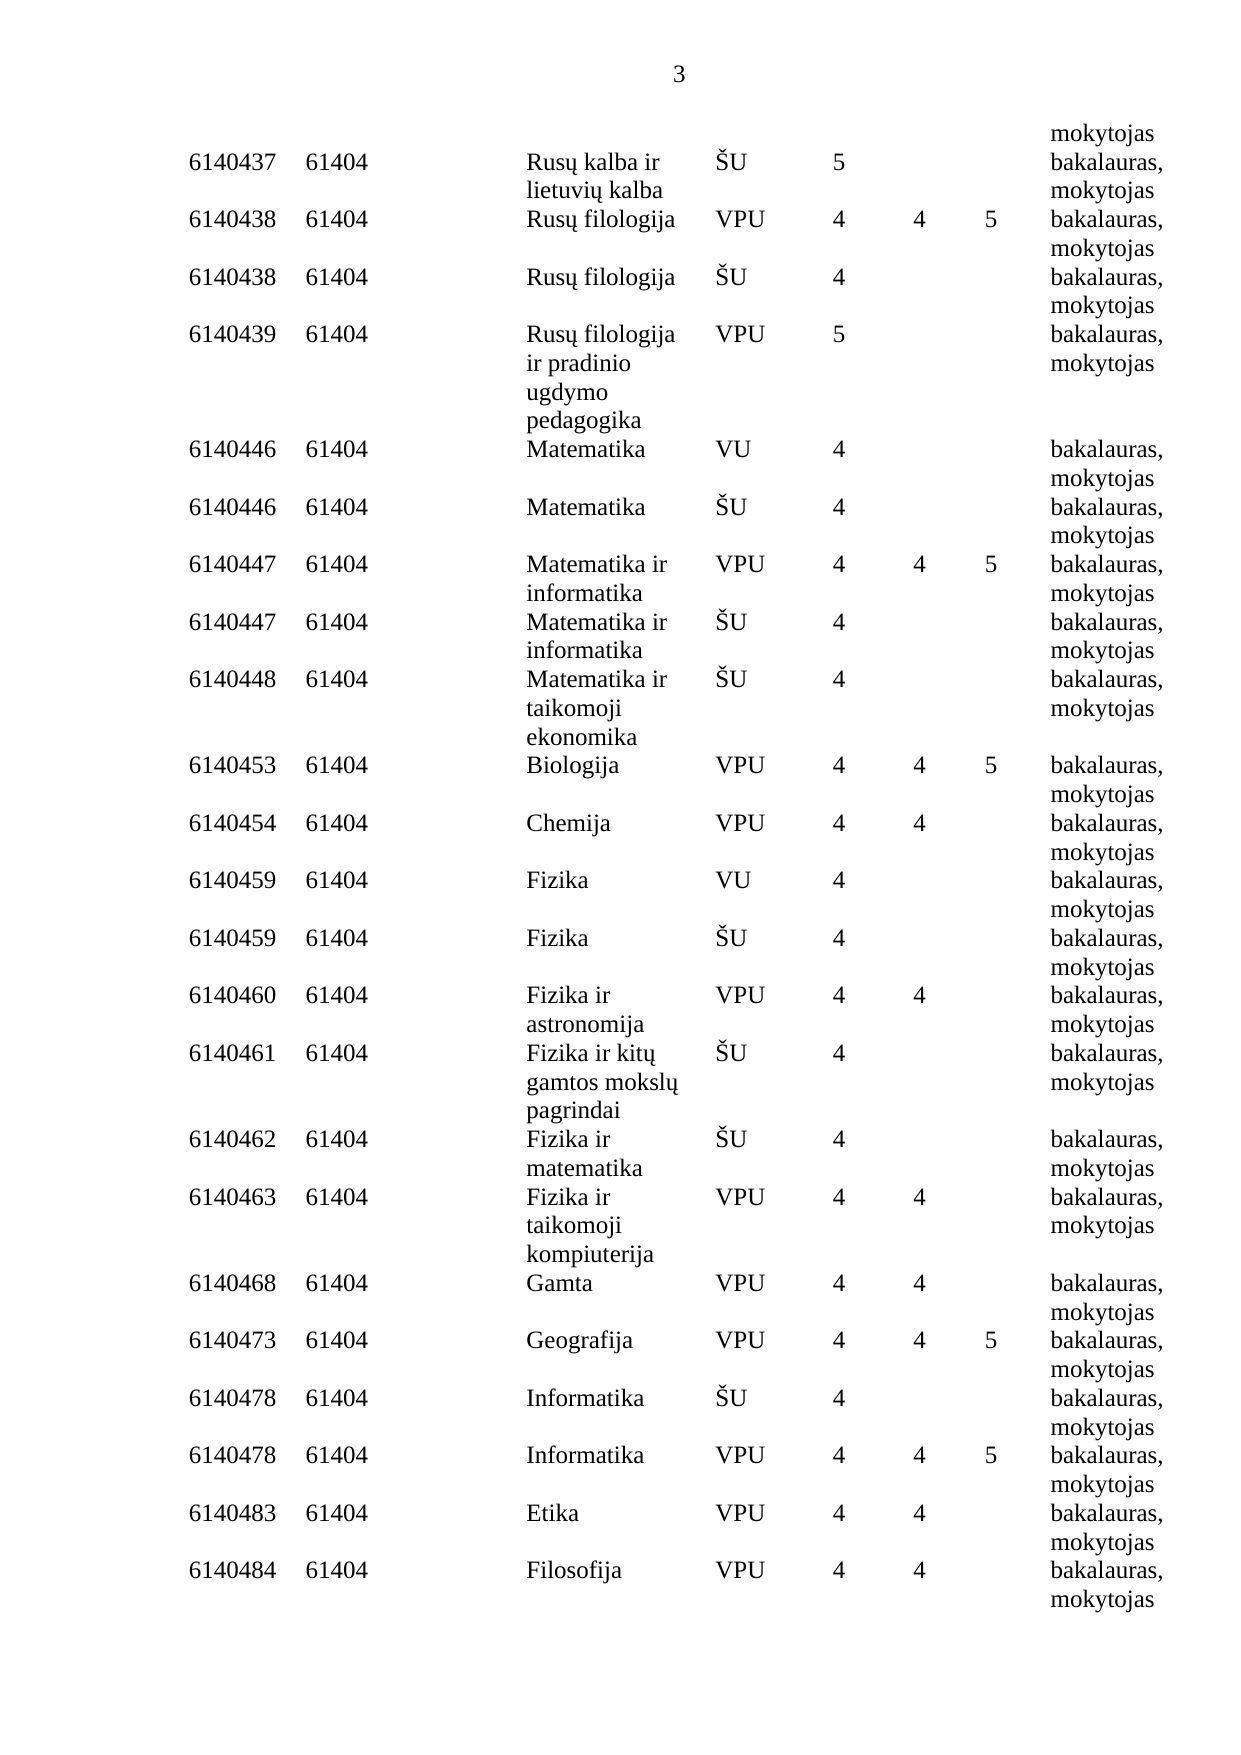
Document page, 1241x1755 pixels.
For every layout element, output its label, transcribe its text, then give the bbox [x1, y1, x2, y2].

table_cell [1202, 607, 1207, 664]
table_cell [1197, 147, 1202, 204]
table_cell [1197, 549, 1202, 607]
table_cell 4 [902, 1268, 973, 1326]
table_cell [1202, 664, 1207, 751]
table_cell 61404 [294, 1038, 515, 1124]
table_cell 61404 [294, 923, 515, 981]
table_cell Gamta [515, 1268, 704, 1326]
table_cell Rusų kalba ir lietuvių kalba [515, 147, 704, 204]
table_cell 61404 [294, 147, 515, 204]
table_cell 61404 [294, 664, 515, 751]
table_cell [973, 1556, 1039, 1613]
table_cell VPU [704, 981, 821, 1038]
table_cell mokytojas [1039, 118, 1197, 147]
table_cell 61404 [294, 1268, 515, 1326]
table_cell [1197, 118, 1202, 147]
table_cell 4 [902, 204, 973, 262]
table_cell [1202, 147, 1207, 204]
table_cell [1197, 262, 1202, 319]
table_cell [902, 607, 973, 664]
table_cell [1197, 751, 1202, 808]
table_cell 6140473 [177, 1326, 294, 1383]
table_cell ŠU [704, 147, 821, 204]
table_cell [902, 1038, 973, 1124]
table_cell ŠU [704, 1038, 821, 1124]
table_cell 5 [821, 319, 902, 434]
table_cell VPU [704, 808, 821, 866]
table_cell 61404 [294, 981, 515, 1038]
table_cell 4 [821, 204, 902, 262]
table_cell 61404 [294, 1556, 515, 1613]
table_cell 4 [821, 1182, 902, 1268]
table_cell [1202, 808, 1207, 866]
table_cell bakalauras, mokytojas [1039, 1556, 1197, 1613]
table_cell [1202, 319, 1207, 434]
table_cell Informatika [515, 1383, 704, 1441]
table_cell [1202, 1268, 1207, 1326]
table_cell 5 [973, 1441, 1039, 1498]
table_cell [1202, 549, 1207, 607]
table_cell [973, 1182, 1039, 1268]
table_cell 5 [973, 751, 1039, 808]
table_cell [1197, 866, 1202, 923]
table_cell [1202, 492, 1207, 549]
table_cell Fizika ir astronomija [515, 981, 704, 1038]
table_cell [973, 262, 1039, 319]
table_cell 6140461 [177, 1038, 294, 1124]
table_cell VU [704, 866, 821, 923]
table_cell [973, 923, 1039, 981]
table_cell [1197, 664, 1202, 751]
table_cell 61404 [294, 1124, 515, 1182]
table_cell [902, 147, 973, 204]
table_cell [1197, 1556, 1202, 1613]
table_cell VPU [704, 1556, 821, 1613]
table_cell [1202, 1038, 1207, 1124]
table_cell 6140447 [177, 607, 294, 664]
table_cell 4 [902, 808, 973, 866]
table_cell 6140459 [177, 923, 294, 981]
table_cell [1197, 1498, 1202, 1556]
table_cell Fizika [515, 923, 704, 981]
table_cell 61404 [294, 204, 515, 262]
table_cell VU [704, 434, 821, 492]
table_cell [1202, 1182, 1207, 1268]
table_cell 61404 [294, 607, 515, 664]
table_cell [902, 866, 973, 923]
table_cell [1197, 981, 1202, 1038]
table_cell 61404 [294, 319, 515, 434]
table_cell 6140446 [177, 492, 294, 549]
table_cell 4 [902, 1441, 973, 1498]
table_cell 6140460 [177, 981, 294, 1038]
table_cell 6140446 [177, 434, 294, 492]
table_cell 5 [973, 204, 1039, 262]
table_cell 61404 [294, 1498, 515, 1556]
table_cell 6140462 [177, 1124, 294, 1182]
table_cell 5 [821, 147, 902, 204]
table_cell [1202, 1326, 1207, 1383]
table_cell 4 [821, 549, 902, 607]
table_cell bakalauras, mokytojas [1039, 147, 1197, 204]
table_cell [973, 808, 1039, 866]
table_cell Filosofija [515, 1556, 704, 1613]
table_cell [1202, 434, 1207, 492]
table_cell bakalauras, mokytojas [1039, 1383, 1197, 1441]
table_cell 4 [821, 866, 902, 923]
table_cell 4 [821, 923, 902, 981]
table_cell [1197, 319, 1202, 434]
table_cell 61404 [294, 1182, 515, 1268]
table_cell 4 [821, 1441, 902, 1498]
table_cell [1197, 1268, 1202, 1326]
table_cell 6140453 [177, 751, 294, 808]
table_cell VPU [704, 549, 821, 607]
table_cell bakalauras, mokytojas [1039, 434, 1197, 492]
table_cell [1202, 118, 1207, 147]
table_cell 4 [821, 1124, 902, 1182]
table_cell 4 [821, 262, 902, 319]
table_cell [1202, 204, 1207, 262]
table_cell 4 [902, 1498, 973, 1556]
table_cell Fizika ir kitų gamtos mokslų pagrindai [515, 1038, 704, 1124]
table_cell [821, 118, 902, 147]
table_cell ŠU [704, 664, 821, 751]
table_cell [1197, 1182, 1202, 1268]
table_cell Rusų filologija [515, 262, 704, 319]
table_cell [973, 1498, 1039, 1556]
table_cell ŠU [704, 923, 821, 981]
table_cell ŠU [704, 262, 821, 319]
table_cell 6140438 [177, 262, 294, 319]
table_cell [973, 664, 1039, 751]
table_cell 6140484 [177, 1556, 294, 1613]
table_cell 61404 [294, 866, 515, 923]
table_cell [902, 664, 973, 751]
table_cell bakalauras, mokytojas [1039, 923, 1197, 981]
table_cell ŠU [704, 607, 821, 664]
table_cell 61404 [294, 492, 515, 549]
table_cell 4 [821, 808, 902, 866]
table_cell 4 [821, 751, 902, 808]
table_cell [902, 262, 973, 319]
table_cell [902, 319, 973, 434]
table_cell 4 [821, 1556, 902, 1613]
table_cell [1202, 923, 1207, 981]
table_cell 6140448 [177, 664, 294, 751]
table_cell [902, 923, 973, 981]
table_cell [902, 434, 973, 492]
table_cell 4 [821, 981, 902, 1038]
table_cell Matematika ir taikomoji ekonomika [515, 664, 704, 751]
table_cell VPU [704, 1268, 821, 1326]
table_cell 4 [902, 1556, 973, 1613]
table_cell 4 [821, 664, 902, 751]
table_cell [1202, 262, 1207, 319]
table_cell VPU [704, 204, 821, 262]
table_cell 5 [973, 1326, 1039, 1383]
table_cell [973, 434, 1039, 492]
table_cell 61404 [294, 751, 515, 808]
table_cell 61404 [294, 1326, 515, 1383]
table_cell [973, 866, 1039, 923]
table_cell 6140478 [177, 1383, 294, 1441]
table_cell 61404 [294, 434, 515, 492]
table_cell [973, 319, 1039, 434]
table_cell [1197, 607, 1202, 664]
table_cell bakalauras, mokytojas [1039, 492, 1197, 549]
table_cell [973, 607, 1039, 664]
table_cell bakalauras, mokytojas [1039, 1182, 1197, 1268]
table_cell [1202, 1124, 1207, 1182]
table_cell Matematika [515, 434, 704, 492]
table_cell [704, 118, 821, 147]
table_cell VPU [704, 319, 821, 434]
table_cell [973, 1124, 1039, 1182]
table_cell 6140447 [177, 549, 294, 607]
table_cell VPU [704, 1182, 821, 1268]
table_cell [1202, 1441, 1207, 1498]
table_cell VPU [704, 1498, 821, 1556]
table_cell 6140478 [177, 1441, 294, 1498]
table_cell [515, 118, 704, 147]
table_cell 4 [821, 434, 902, 492]
table_cell Etika [515, 1498, 704, 1556]
table_cell [177, 118, 294, 147]
table_cell [1202, 1556, 1207, 1613]
table_cell 4 [902, 549, 973, 607]
table_cell Matematika [515, 492, 704, 549]
table_cell bakalauras, mokytojas [1039, 1326, 1197, 1383]
table_cell [902, 1124, 973, 1182]
table_cell 61404 [294, 549, 515, 607]
table_cell [1197, 1326, 1202, 1383]
table_cell bakalauras, mokytojas [1039, 751, 1197, 808]
table_cell Matematika ir informatika [515, 549, 704, 607]
table_cell bakalauras, mokytojas [1039, 319, 1197, 434]
table_cell 6140483 [177, 1498, 294, 1556]
table_cell [1202, 751, 1207, 808]
table_cell 6140454 [177, 808, 294, 866]
table_cell bakalauras, mokytojas [1039, 1124, 1197, 1182]
table_cell [1197, 1441, 1202, 1498]
table_cell Matematika ir informatika [515, 607, 704, 664]
table_cell bakalauras, mokytojas [1039, 1268, 1197, 1326]
table_cell [1202, 1498, 1207, 1556]
table_cell ŠU [704, 492, 821, 549]
table_cell [973, 1268, 1039, 1326]
table_cell 4 [821, 1326, 902, 1383]
table_cell bakalauras, mokytojas [1039, 1441, 1197, 1498]
table_cell Rusų filologija ir pradinio ugdymo pedagogika [515, 319, 704, 434]
table_cell 5 [973, 549, 1039, 607]
table_cell [973, 981, 1039, 1038]
table_cell bakalauras, mokytojas [1039, 1498, 1197, 1556]
table_cell 6140463 [177, 1182, 294, 1268]
table_cell bakalauras, mokytojas [1039, 866, 1197, 923]
table_cell bakalauras, mokytojas [1039, 204, 1197, 262]
table_cell 4 [821, 607, 902, 664]
table_cell [902, 118, 973, 147]
table_cell 6140438 [177, 204, 294, 262]
table_cell VPU [704, 1441, 821, 1498]
table_cell [1197, 204, 1202, 262]
table_cell [902, 1383, 973, 1441]
table_cell 4 [821, 492, 902, 549]
table_cell Rusų filologija [515, 204, 704, 262]
table_cell [1202, 1383, 1207, 1441]
table_cell [1197, 923, 1202, 981]
table_cell [1197, 1038, 1202, 1124]
table_cell [973, 492, 1039, 549]
table_cell 4 [821, 1383, 902, 1441]
table_cell [1197, 492, 1202, 549]
table_cell bakalauras, mokytojas [1039, 664, 1197, 751]
table_cell ŠU [704, 1383, 821, 1441]
table_cell bakalauras, mokytojas [1039, 607, 1197, 664]
table_cell 4 [902, 1182, 973, 1268]
table_cell Fizika ir taikomoji kompiuterija [515, 1182, 704, 1268]
table_cell 61404 [294, 1383, 515, 1441]
table_cell bakalauras, mokytojas [1039, 981, 1197, 1038]
table_cell 4 [821, 1498, 902, 1556]
table_cell VPU [704, 1326, 821, 1383]
table_cell [973, 1383, 1039, 1441]
table_cell 61404 [294, 262, 515, 319]
table_cell [1202, 866, 1207, 923]
table_cell [902, 492, 973, 549]
table_cell Biologija [515, 751, 704, 808]
table_cell VPU [704, 751, 821, 808]
table_cell 61404 [294, 1441, 515, 1498]
table_cell Fizika ir matematika [515, 1124, 704, 1182]
table_cell [1202, 981, 1207, 1038]
table_cell Informatika [515, 1441, 704, 1498]
table_cell 6140439 [177, 319, 294, 434]
table_cell bakalauras, mokytojas [1039, 808, 1197, 866]
table_cell bakalauras, mokytojas [1039, 549, 1197, 607]
table_cell ŠU [704, 1124, 821, 1182]
table_cell [973, 118, 1039, 147]
table_cell 4 [821, 1268, 902, 1326]
table_cell 4 [902, 751, 973, 808]
table_cell [973, 1038, 1039, 1124]
table_cell bakalauras, mokytojas [1039, 262, 1197, 319]
table_cell [1197, 808, 1202, 866]
table_cell bakalauras, mokytojas [1039, 1038, 1197, 1124]
table_cell [1197, 434, 1202, 492]
table_cell 6140437 [177, 147, 294, 204]
table_cell 61404 [294, 808, 515, 866]
table_cell [1197, 1124, 1202, 1182]
table_cell 4 [902, 981, 973, 1038]
table_cell Fizika [515, 866, 704, 923]
table_cell [973, 147, 1039, 204]
table_cell 6140468 [177, 1268, 294, 1326]
table_cell 6140459 [177, 866, 294, 923]
table_cell 4 [902, 1326, 973, 1383]
table_cell 4 [821, 1038, 902, 1124]
table_cell [294, 118, 515, 147]
table_cell [1197, 1383, 1202, 1441]
table_cell Chemija [515, 808, 704, 866]
table_cell Geografija [515, 1326, 704, 1383]
